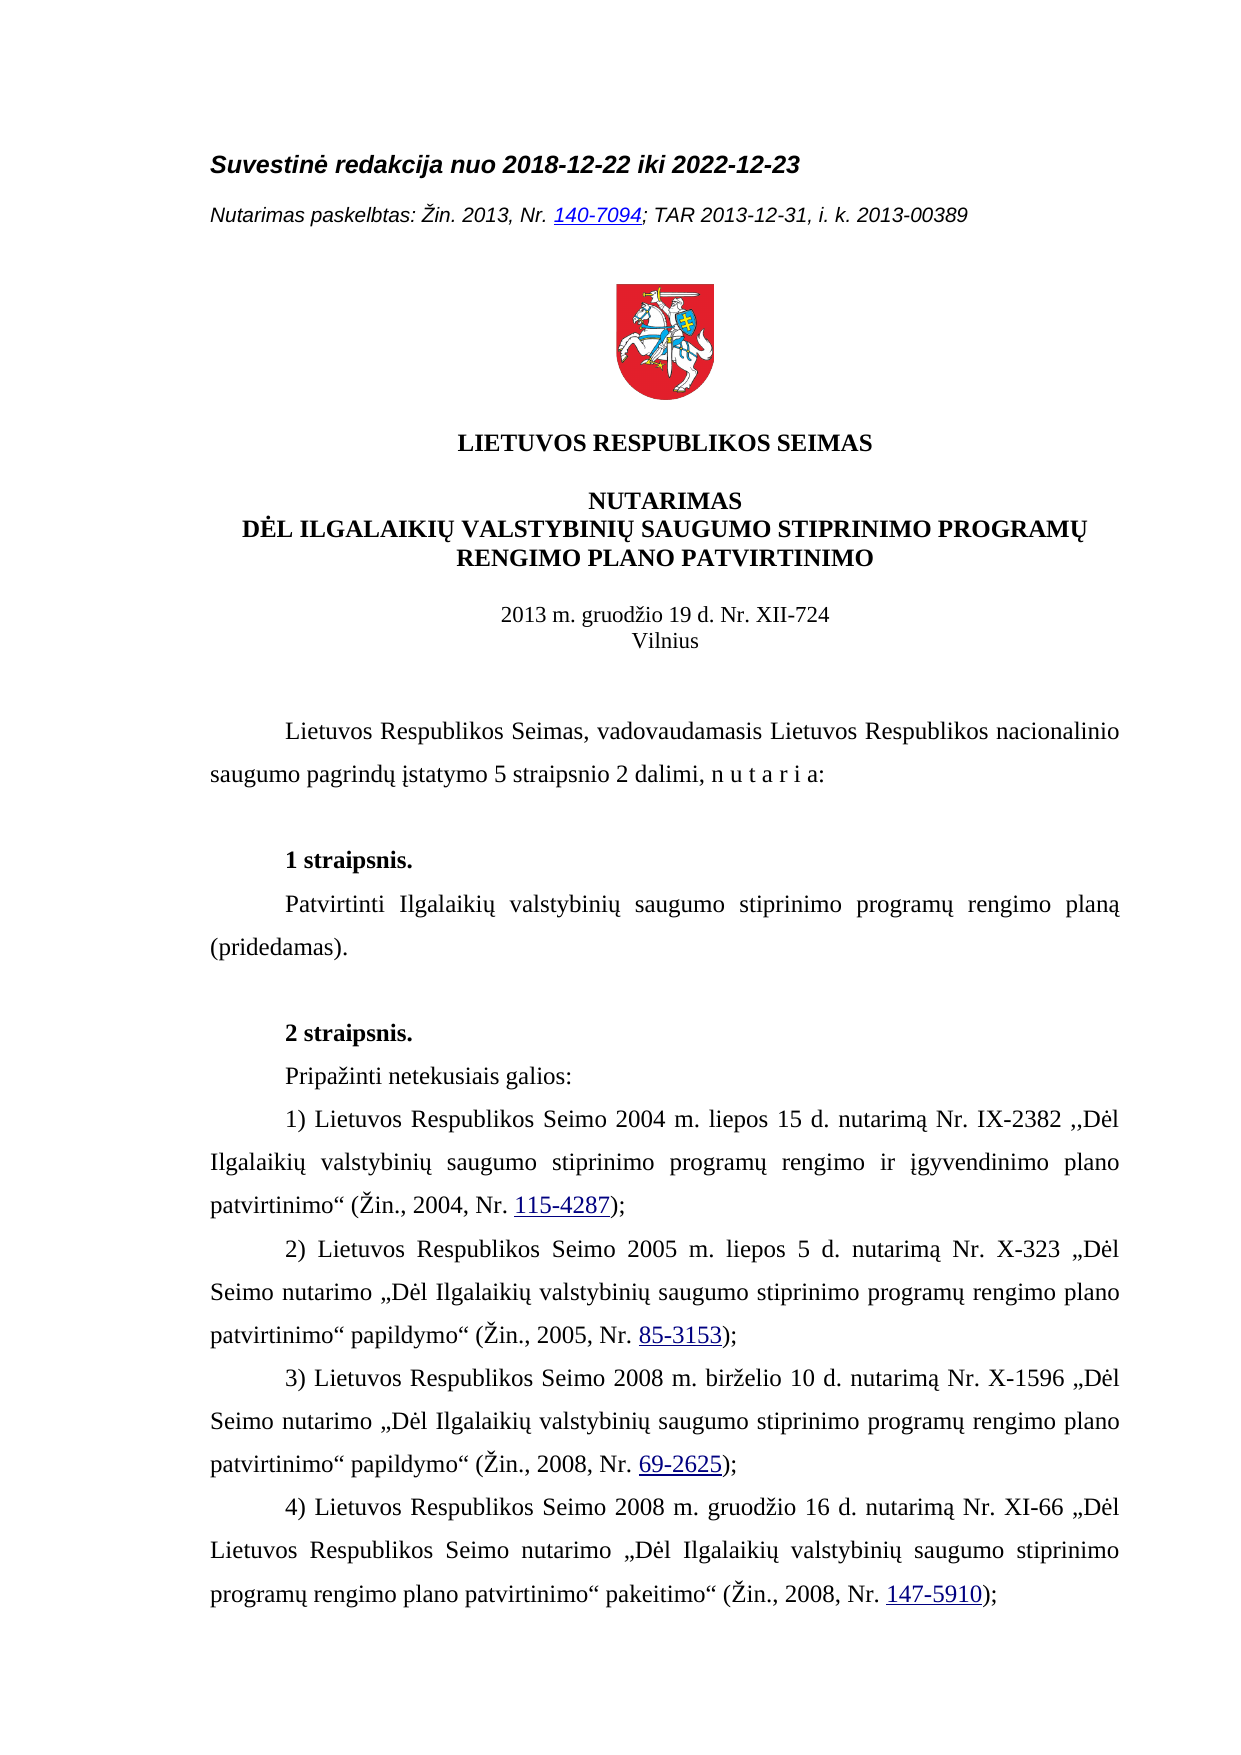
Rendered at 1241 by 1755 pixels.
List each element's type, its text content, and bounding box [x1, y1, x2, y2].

text LIETUVOS RESPUBLIKOS SEIMAS [210, 428, 1120, 457]
text 2) Lietuvos Respublikos Seimo 2005 m. liepos 5 d. nutarimą Nr. X-323 „Dėl Seimo nutarimo „Dėl Ilgalaikių valstybinių saugumo stiprinimo programų rengimo plano patvirtinimo“ papildymo“ (Žin., 2005, Nr. 85-3153); [210, 1234, 1120, 1349]
text Pripažinti netekusiais galios: [210, 1061, 1120, 1090]
text 3) Lietuvos Respublikos Seimo 2008 m. birželio 10 d. nutarimą Nr. X-1596 „Dėl Seimo nutarimo „Dėl Ilgalaikių valstybinių saugumo stiprinimo programų rengimo plano patvirtinimo“ papildymo“ (Žin., 2008, Nr. 69-2625); [210, 1363, 1120, 1478]
text 2013 m. gruodžio 19 d. Nr. XII-724 [210, 601, 1120, 627]
text 1 straipsnis. [210, 846, 1120, 874]
text Nutarimas paskelbtas: Žin. 2013, Nr. 140-7094; TAR 2013-12-31, i. k. 2013-00389 [210, 203, 1120, 227]
text Lietuvos Respublikos Seimas, vadovaudamasis Lietuvos Respublikos nacionalinio saugumo pagrindų įstatymo 5 straipsnio 2 dalimi, n u t a r i a: [210, 716, 1120, 788]
text 1) Lietuvos Respublikos Seimo 2004 m. liepos 15 d. nutarimą Nr. IX-2382 ,,Dėl Ilgalaikių valstybinių saugumo stiprinimo programų rengimo ir įgyvendinimo plano patvirtinimo“ (Žin., 2004, Nr. 115-4287); [210, 1104, 1120, 1219]
text Vilnius [210, 627, 1120, 653]
text 2 straipsnis. [210, 1018, 1120, 1047]
text DĖL ILGALAIKIŲ VALSTYBINIŲ SAUGUMO STIPRINIMO PROGRAMŲ RENGIMO PLANO PATVIRTINIMO [210, 514, 1120, 572]
text 4) Lietuvos Respublikos Seimo 2008 m. gruodžio 16 d. nutarimą Nr. XI-66 „Dėl Lietuvos Respublikos Seimo nutarimo „Dėl Ilgalaikių valstybinių saugumo stiprinimo programų rengimo plano patvirtinimo“ pakeitimo“ (Žin., 2008, Nr. 147-5910); [210, 1492, 1120, 1607]
text NUTARIMAS [210, 486, 1120, 514]
text Suvestinė redakcija nuo 2018-12-22 iki 2022-12-23 [210, 150, 1120, 179]
text Patvirtinti Ilgalaikių valstybinių saugumo stiprinimo programų rengimo planą (pridedamas). [210, 889, 1120, 961]
